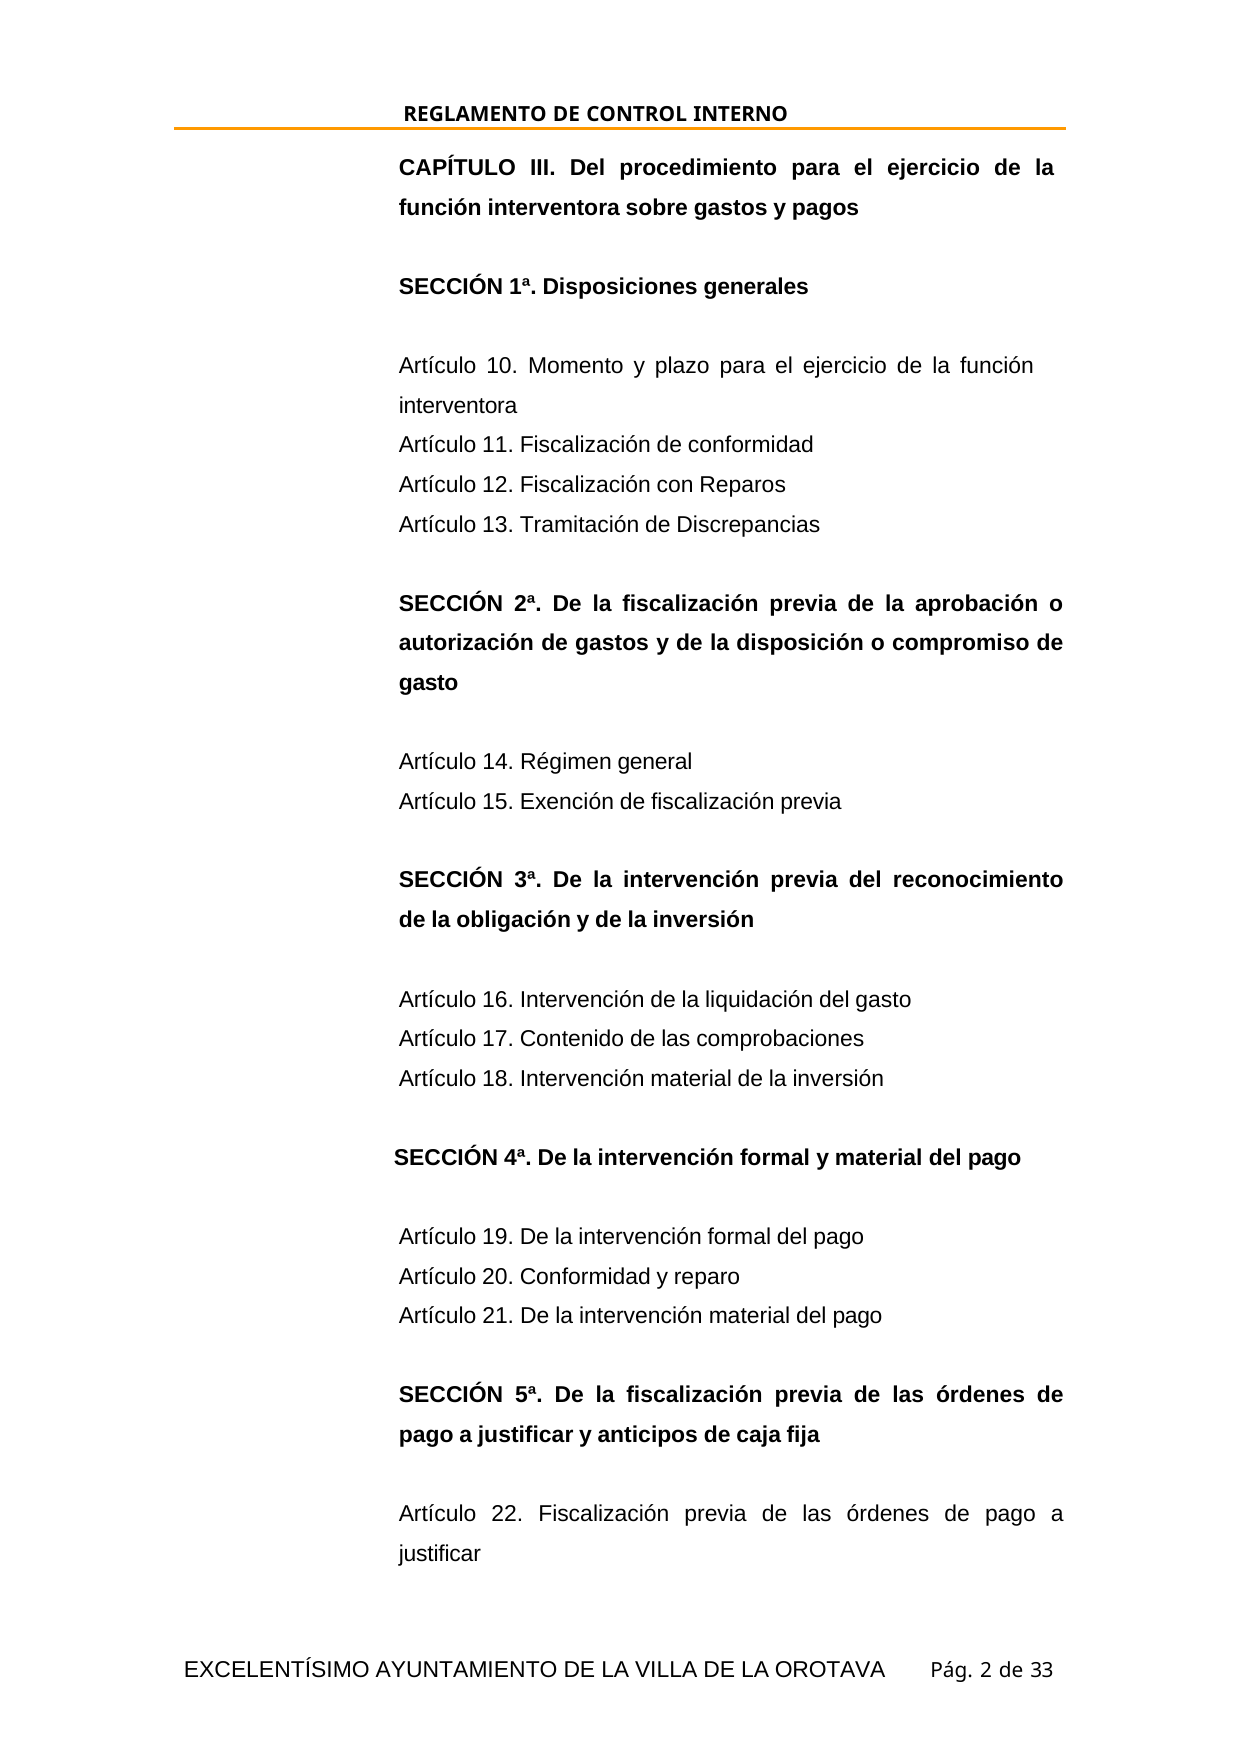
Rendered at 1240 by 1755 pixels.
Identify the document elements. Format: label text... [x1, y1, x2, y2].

text Artículo 19. De la intervención formal del pago Artículo 20. Conformidad y reparo [398, 1223, 889, 1289]
text Artículo 21. De la intervención material del pago [398, 1302, 1192, 1329]
text Artículo 11. Fiscalización de conformidad Artículo 12. Fiscalización con Reparos Artículo 13. Tramitación de Discrepancias [398, 431, 861, 537]
subtitle SECCIÓN 3ª. De la intervención previa del reconocimiento de la obligación y de la inversión [399, 866, 1063, 932]
text Artículo 10. Momento y plazo para el ejercicio de la función interventora [398, 352, 1058, 418]
subtitle SECCIÓN 2ª. De la fiscalización previa de la aprobación o autorización de gastos y de la disposición o compromiso de gasto [399, 589, 1063, 695]
text SECCIÓN 1ª. Disposiciones generales [399, 273, 1192, 299]
text Artículo 16. Intervención de la liquidación del gasto Artículo 17. Contenido de las comprobaciones Artículo 18. Intervención material de la inversión [398, 986, 940, 1091]
text Artículo 14. Régimen general [398, 748, 1192, 774]
subtitle SECCIÓN 4ª. De la intervención formal y material del pago [394, 1144, 1192, 1170]
text Artículo 15. Exención de fiscalización previa [398, 788, 1192, 814]
subtitle SECCIÓN 5ª. De la fiscalización previa de las órdenes de pago a justificar y anticipos de caja fija [399, 1381, 1063, 1447]
text Artículo 22. Fiscalización previa de las órdenes de pago a justificar [398, 1500, 1063, 1566]
text EXCELENTÍSIMO AYUNTAMIENTO DE LA VILLA DE LA OROTAVA Pág. 2 de 33 [184, 1655, 1192, 1684]
subtitle CAPÍTULO III. Del procedimiento para el ejercicio de la función interventora sobre gastos y pagos [399, 154, 1058, 220]
